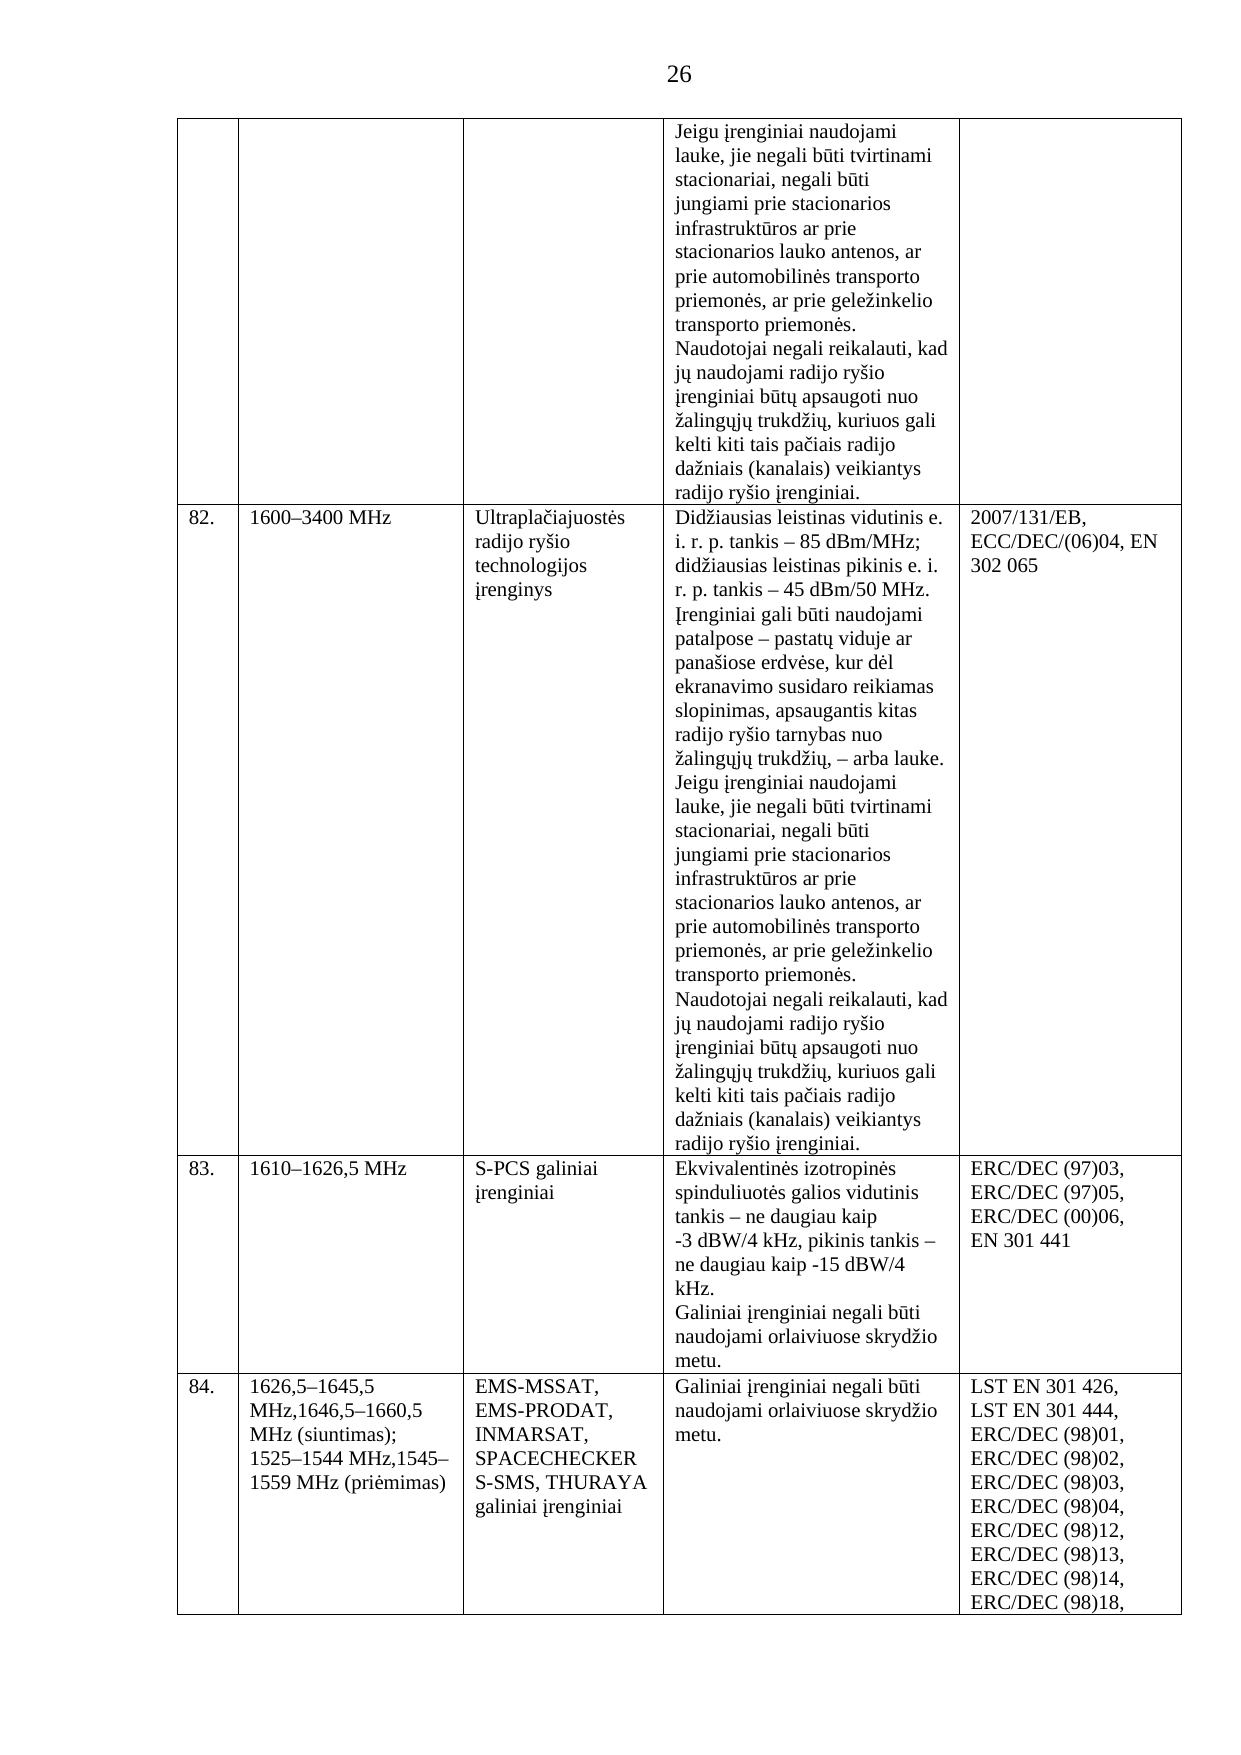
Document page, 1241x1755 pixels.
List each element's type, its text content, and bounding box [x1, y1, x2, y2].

table_cell ERC/DEC (97)03, ERC/DEC (97)05, ERC/DEC (00)06, EN 301 441 [960, 1156, 1181, 1372]
table_cell 1610–1626,5 MHz [239, 1156, 463, 1372]
table_cell 1626,5–1645,5 MHz,1646,5–1660,5 MHz (siuntimas); 1525–1544 MHz,1545–1559 MHz (priėmimas) [239, 1374, 463, 1614]
table_cell Jeigu įrenginiai naudojami lauke, jie negali būti tvirtinami stacionariai, negali būti jungiami prie stacionarios infrastruktūros ar prie stacionarios lauko antenos, ar prie automobilinės transporto priemonės, ar prie geležinkelio transporto priemonės. Naudotojai negali reikalauti, kad jų naudojami radijo ryšio įrenginiai būtų apsaugoti nuo žalingųjų trukdžių, kuriuos gali kelti kiti tais pačiais radijo dažniais (kanalais) veikiantys radijo ryšio įrenginiai. [664, 119, 959, 504]
table_cell 83. [178, 1156, 238, 1372]
table_cell S-PCS galiniai įrenginiai [464, 1156, 663, 1372]
table_cell Didžiausias leistinas vidutinis e. i. r. p. tankis – 85 dBm/MHz; didžiausias leistinas pikinis e. i. r. p. tankis – 45 dBm/50 MHz. Įrenginiai gali būti naudojami patalpose – pastatų viduje ar panašiose erdvėse, kur dėl ekranavimo susidaro reikiamas slopinimas, apsaugantis kitas radijo ryšio tarnybas nuo žalingųjų trukdžių, – arba lauke. Jeigu įrenginiai naudojami lauke, jie negali būti tvirtinami stacionariai, negali būti jungiami prie stacionarios infrastruktūros ar prie stacionarios lauko antenos, ar prie automobilinės transporto priemonės, ar prie geležinkelio transporto priemonės. Naudotojai negali reikalauti, kad jų naudojami radijo ryšio įrenginiai būtų apsaugoti nuo žalingųjų trukdžių, kuriuos gali kelti kiti tais pačiais radijo dažniais (kanalais) veikiantys radijo ryšio įrenginiai. [664, 505, 959, 1155]
table_cell [239, 119, 463, 504]
table_cell [464, 119, 663, 504]
table_cell 84. [178, 1374, 238, 1614]
table_cell 82. [178, 505, 238, 1155]
table_cell [178, 119, 238, 504]
table_cell 2007/131/EB, ECC/DEC/(06)04, EN 302 065 [960, 505, 1181, 1155]
table_cell 1600–3400 MHz [239, 505, 463, 1155]
table_cell LST EN 301 426, LST EN 301 444, ERC/DEC (98)01, ERC/DEC (98)02, ERC/DEC (98)03, ERC/DEC (98)04, ERC/DEC (98)12, ERC/DEC (98)13, ERC/DEC (98)14, ERC/DEC (98)18, [960, 1374, 1181, 1614]
table_cell EMS-MSSAT, EMS-PRODAT, INMARSAT, SPACECHECKER S-SMS, THURAYA galiniai įrenginiai [464, 1374, 663, 1614]
table_cell Ekvivalentinės izotropinės spinduliuotės galios vidutinis tankis – ne daugiau kaip -3 dBW/4 kHz, pikinis tankis – ne daugiau kaip -15 dBW/4 kHz. Galiniai įrenginiai negali būti naudojami orlaiviuose skrydžio metu. [664, 1156, 959, 1372]
table_cell [960, 119, 1181, 504]
table_cell Galiniai įrenginiai negali būti naudojami orlaiviuose skrydžio metu. [664, 1374, 959, 1614]
table_cell Ultraplačiajuostės radijo ryšio technologijos įrenginys [464, 505, 663, 1155]
